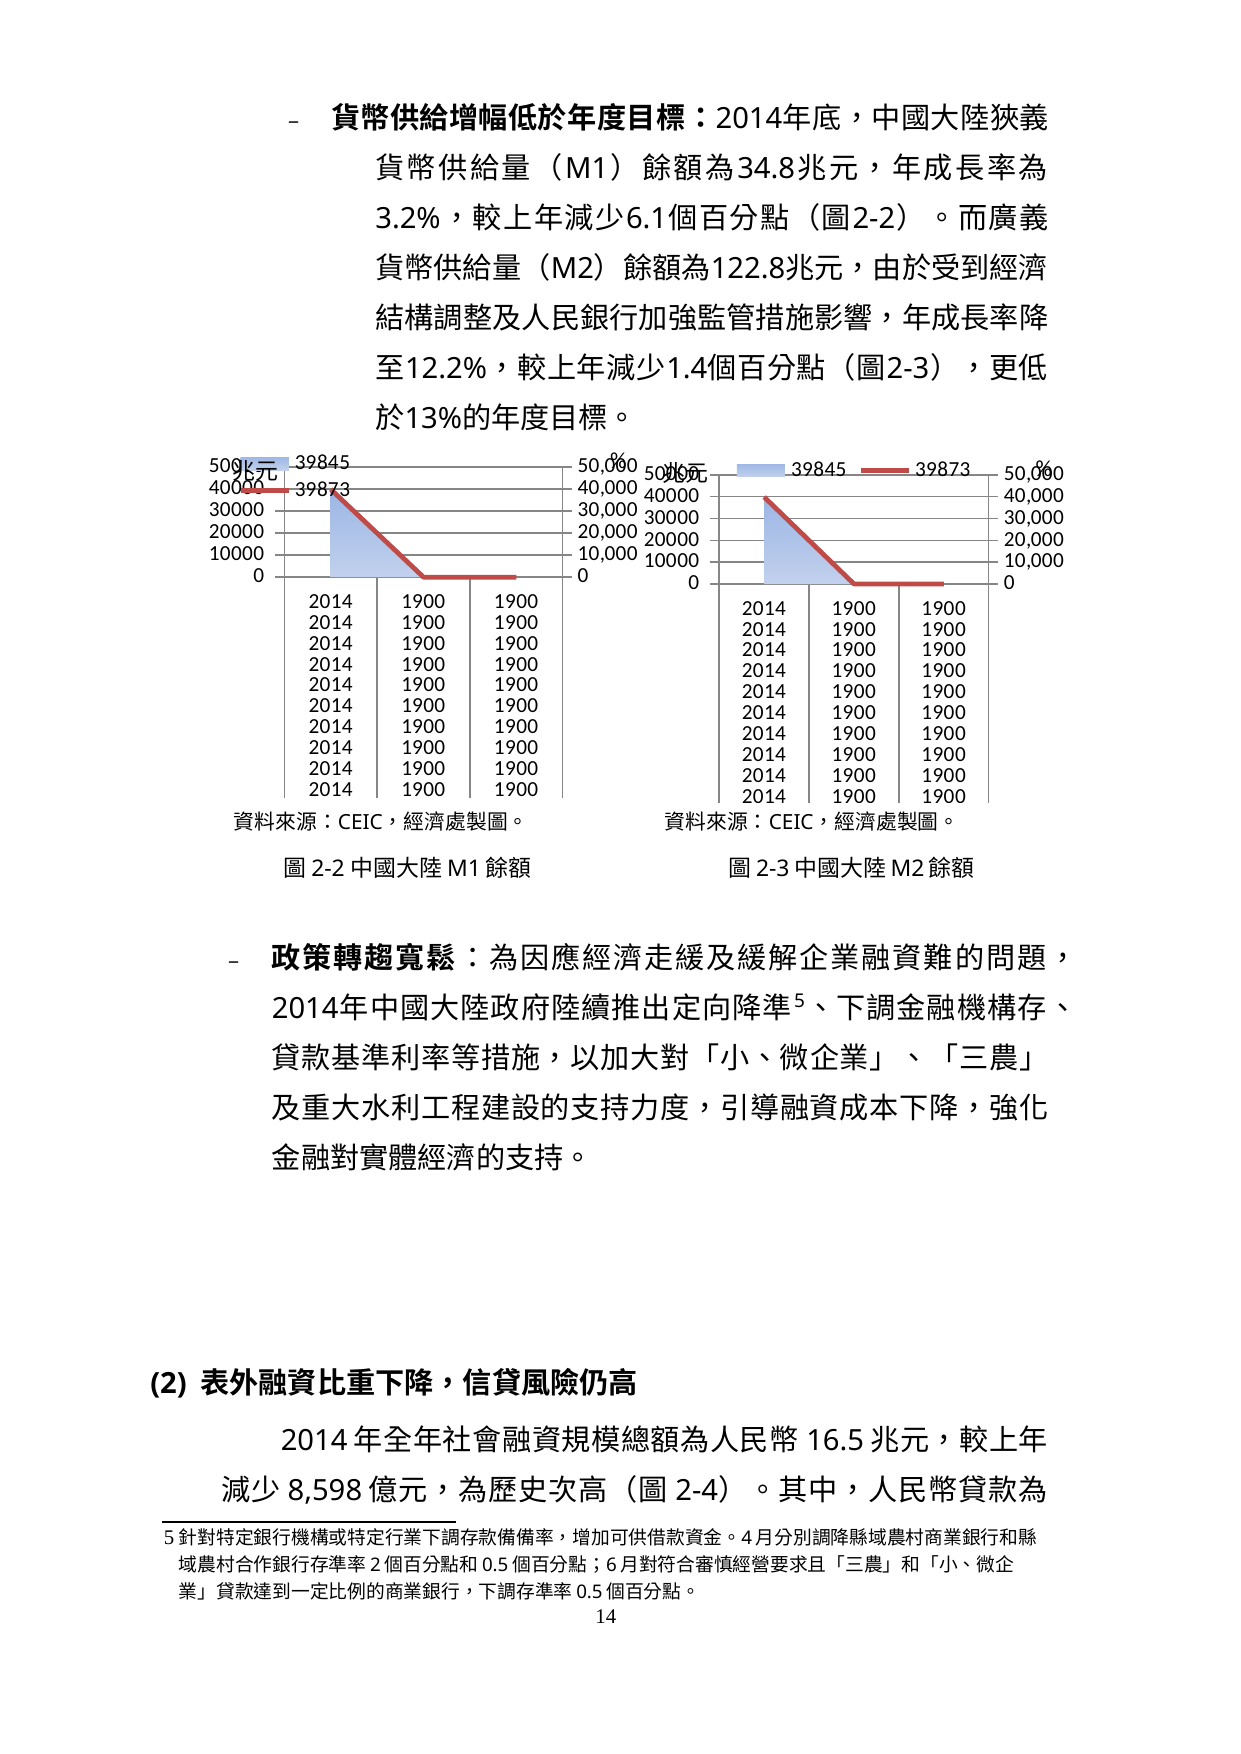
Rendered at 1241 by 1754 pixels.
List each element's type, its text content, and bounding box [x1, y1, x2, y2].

table_header [641, 439, 1066, 803]
table_cell [210, 886, 1066, 922]
list 針對特定銀行機構或特定行業下調存款備備率，增加可供借款資金。4月分別調降縣域農村商業銀行和縣域農村合作銀行存準率2個百分點和0.5個百分點；6月對符合審慎經營要求且「三農」和「小、微企業」貸款達到一定比例的商業銀行，下調存準率0.5個百分點。 [164, 1522, 1048, 1604]
list 政策轉趨寬鬆：為因應經濟走緩及緩解企業融資難的問題，2014年中國大陸政府陸續推出定向降準、下調金融機構存、貸款基準利率等措施，以加大對「小、微企業」、「三農」及重大水利工程建設的支持力度，引導融資成本下降，強化金融對實體經濟的支持。 [222, 928, 1048, 1178]
table_cell 圖2-2 中國大陸M1餘額 [210, 836, 641, 886]
text 2014年全年社會融資規模總額為人民幣16.5兆元，較上年減少8,598億元，為歷史次高（圖2-4）。其中，人民幣貸款為9.8兆元，較上年增加8,900億元，占社會融資規模比重達59.4%，增加8.1個百分點，主要是受到中國大陸加強監管措施，資產負債表外融資如委託貸款、信託貸款及未貼現銀行承兌匯票均較上年大幅減少，三者合計減少2.3兆元，占社會融資規模比重從上年的29.8%下降至17.6%，減少12.2個百分點（表2-2）。 [222, 1411, 1048, 1511]
table_cell 資料來源：CEIC，經濟處製圖。 [641, 803, 1066, 836]
table_cell 資料來源：CEIC，經濟處製圖。 [210, 803, 641, 836]
table_cell 圖2-3中國大陸M2餘額 [641, 836, 1066, 886]
list 貨幣供給增幅低於年度目標：2014年底，中國大陸狹義貨幣供給量（M1）餘額為34.8兆元，年成長率為3.2%，較上年減少6.1個百分點（圖2-2）。而廣義貨幣供給量（M2）餘額為122.8兆元，由於受到經濟結構調整及人民銀行加強監管措施影響，年成長率降至12.2%，較上年減少1.4個百分點（圖2-3），更低於13%的年度目標。 [281, 89, 1048, 439]
list 表外融資比重下降，信貸風險仍高 [162, 1353, 1048, 1403]
table_header [210, 439, 641, 803]
